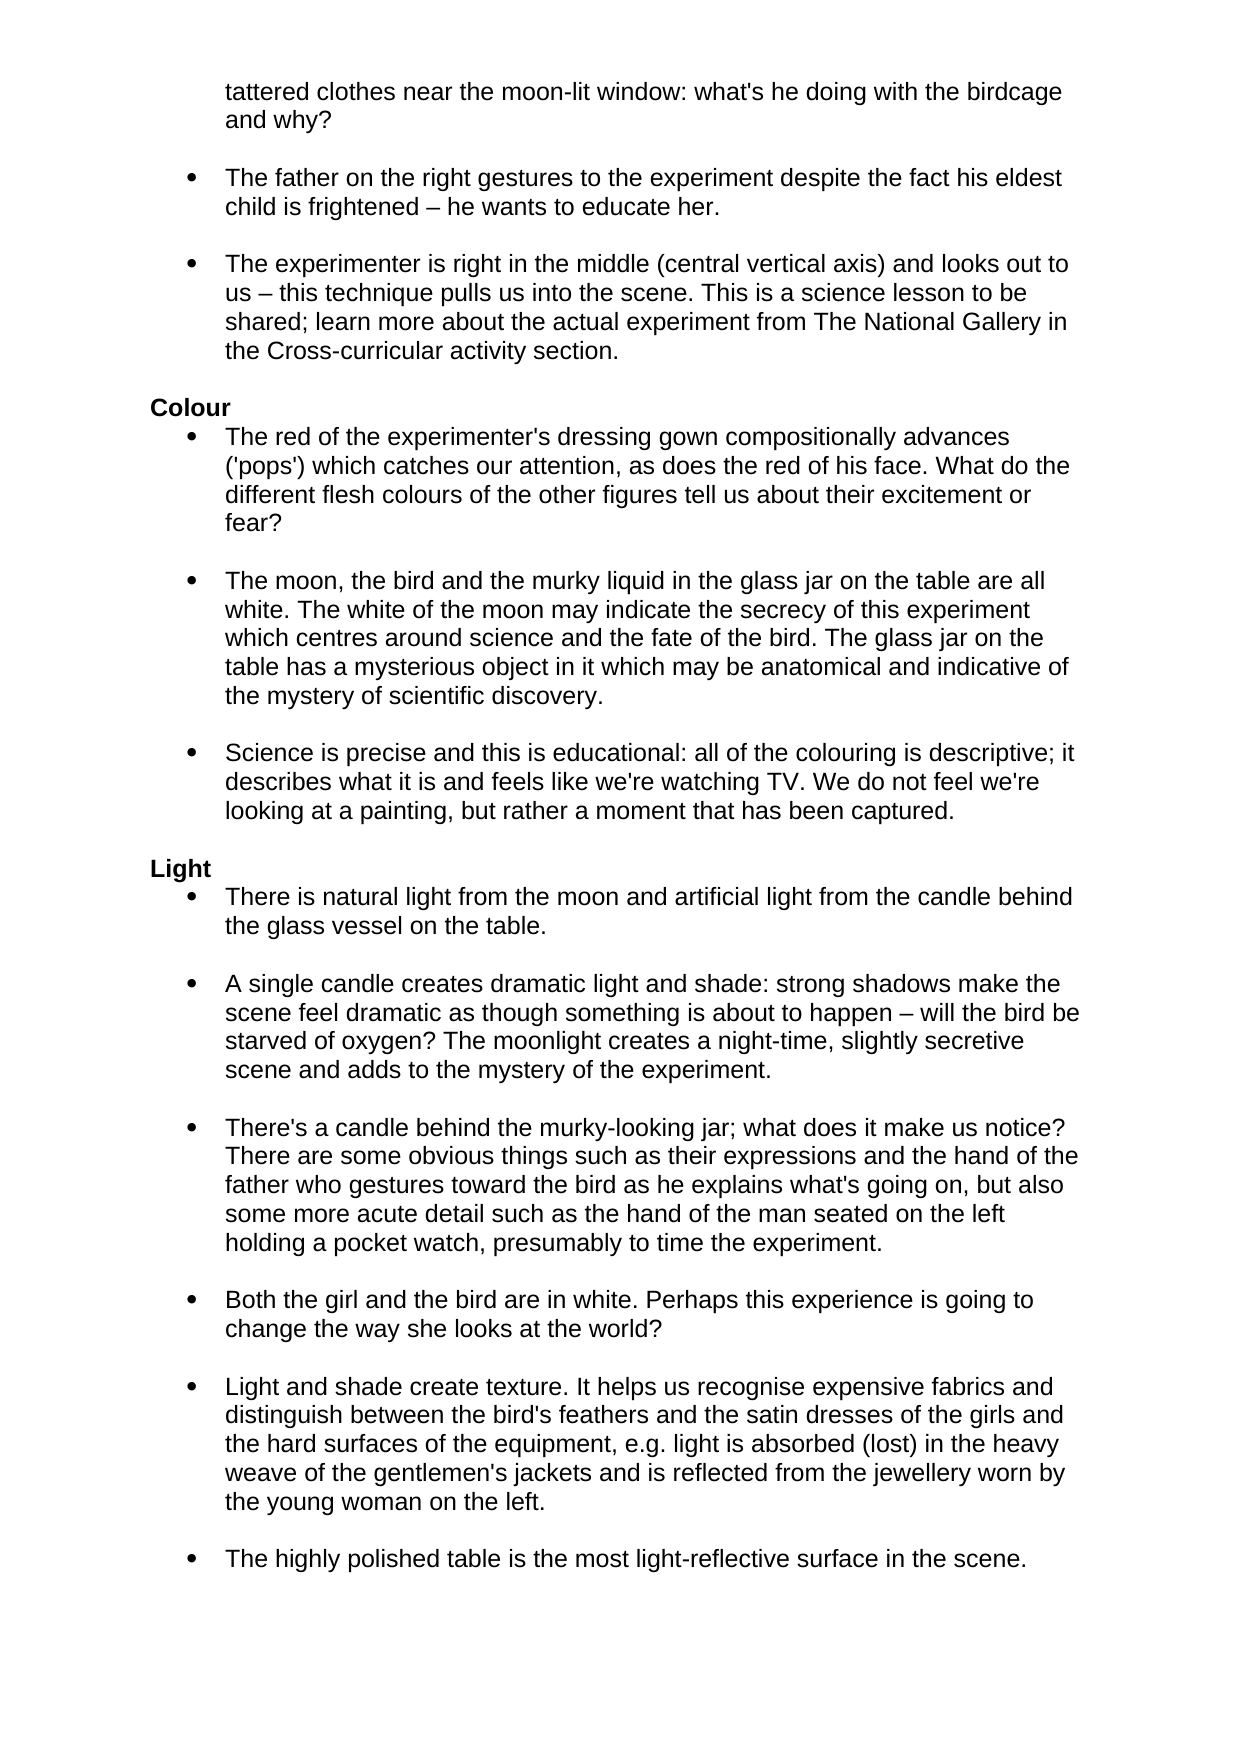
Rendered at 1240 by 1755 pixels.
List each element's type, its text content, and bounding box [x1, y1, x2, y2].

list The experimenter is right in the middle (central vertical axis) and looks out to us – this technique pulls us into the scene. This is a science lesson to be shared; learn more about the actual experiment from The National Gallery in the Cross-curricular activity section. [187, 249, 1089, 364]
list tattered clothes near the moon-lit window: what's he doing with the birdcage and why? [187, 77, 1089, 134]
list The father on the right gestures to the experiment despite the fact his eldest child is frightened – he wants to educate her. [187, 163, 1089, 221]
list The moon, the bird and the murky liquid in the glass jar on the table are all white. The white of the moon may indicate the secrecy of this experiment which centres around science and the fate of the bird. The glass jar on the table has a mysterious object in it which may be anatomical and indicative of the mystery of scientific discovery. [187, 566, 1089, 710]
list Light and shade create texture. It helps us recognise expensive fabrics and distinguish between the bird's feathers and the satin dresses of the girls and the hard surfaces of the equipment, e.g. light is absorbed (lost) in the heavy weave of the gentlemen's jackets and is reflected from the jewellery worn by the young woman on the left. [187, 1371, 1089, 1515]
list There is natural light from the moon and artificial light from the candle behind the glass vessel on the table. [187, 882, 1089, 940]
list The highly polished table is the most light-reflective surface in the scene. [187, 1544, 1089, 1573]
list The red of the experimenter's dressing gown compositionally advances ('pops') which catches our attention, as does the red of his face. What do the different flesh colours of the other figures tell us about their excitement or fear? [187, 422, 1089, 537]
list Both the girl and the bird are in white. Perhaps this experience is going to change the way she looks at the world? [187, 1285, 1089, 1343]
list A single candle creates dramatic light and shade: strong shadows make the scene feel dramatic as though something is about to happen – will the bird be starved of oxygen? The moonlight creates a night-time, slightly secretive scene and adds to the mystery of the experiment. [187, 969, 1089, 1084]
text Colour [150, 393, 1089, 422]
list Science is precise and this is educational: all of the colouring is descriptive; it describes what it is and feels like we're watching TV. We do not feel we're looking at a painting, but rather a moment that has been captured. [187, 738, 1089, 825]
list There's a candle behind the murky-looking jar; what does it make us notice? There are some obvious things such as their expressions and the hand of the father who gestures toward the bird as he explains what's going on, but also some more acute detail such as the hand of the man seated on the left holding a pocket watch, presumably to time the experiment. [187, 1112, 1089, 1256]
text Light [150, 853, 1089, 882]
